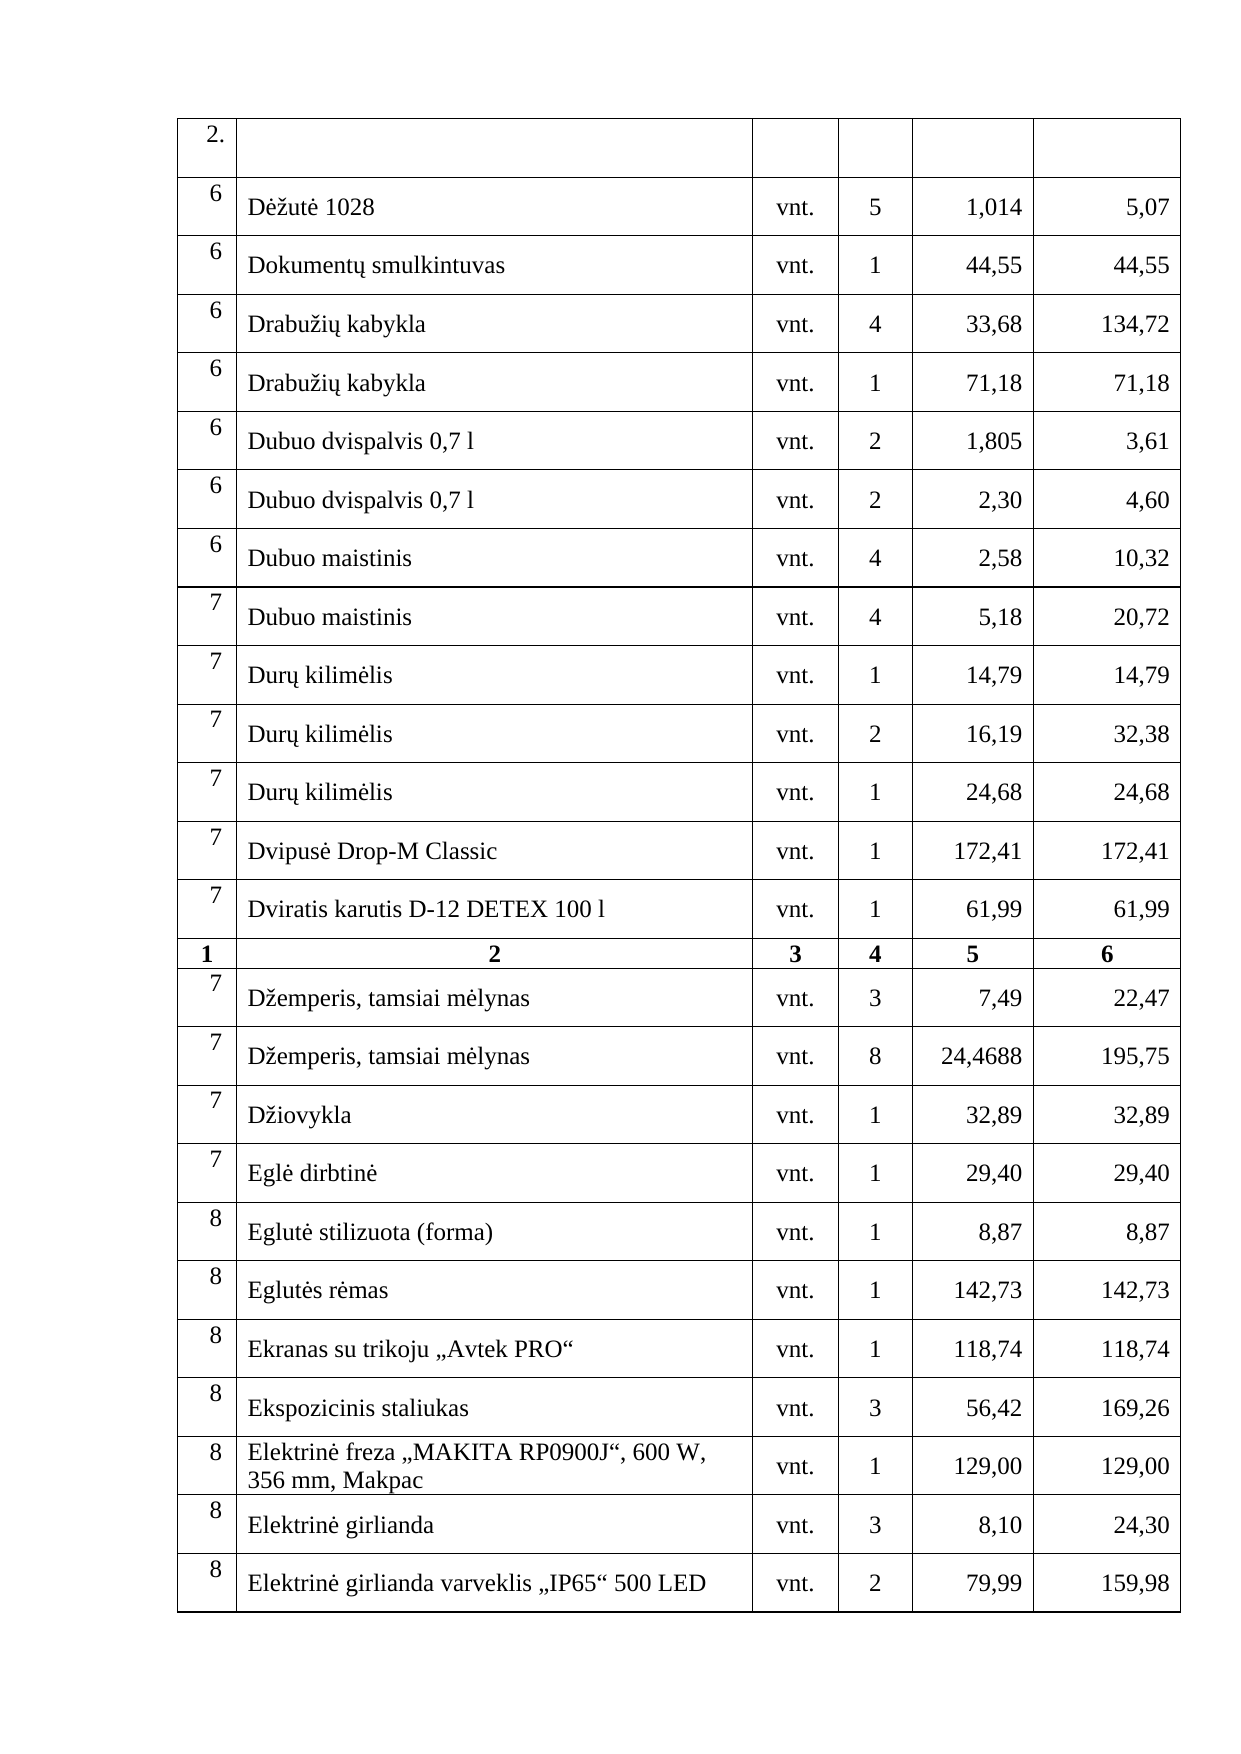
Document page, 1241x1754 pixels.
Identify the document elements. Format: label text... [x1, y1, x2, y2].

table_cell Elektrinė girlianda varveklis „IP65“ 500 LED [237, 1554, 752, 1611]
table_cell vnt. [753, 529, 838, 586]
table_cell 8,87 [913, 1203, 1033, 1260]
table_cell 3 [839, 1495, 912, 1553]
table_cell vnt. [753, 705, 838, 762]
table_cell 24,30 [1034, 1495, 1180, 1553]
table_cell Dubuo maistinis [237, 529, 752, 586]
table_cell 24,4688 [913, 1027, 1033, 1084]
table_cell vnt. [753, 1554, 838, 1611]
table_cell 86. [178, 1554, 236, 1611]
table_cell 1 [839, 1203, 912, 1260]
table_cell 67. [178, 412, 236, 469]
table_cell 3,61 [1034, 412, 1180, 469]
table_cell 1 [839, 763, 912, 821]
table_cell 2 [237, 939, 752, 967]
table_cell 1 [839, 353, 912, 411]
table_cell vnt. [753, 1027, 838, 1084]
table_cell 8,10 [913, 1495, 1033, 1553]
table_cell 4 [839, 588, 912, 645]
table_cell Durų kilimėlis [237, 763, 752, 821]
table_cell 14,79 [1034, 646, 1180, 703]
table_cell 2 [839, 412, 912, 469]
table_cell 1,014 [913, 178, 1033, 235]
table_cell Eglė dirbtinė [237, 1144, 752, 1202]
table_cell Dviratis karutis D-12 DETEX 100 l [237, 880, 752, 938]
table_cell 74. [178, 822, 236, 879]
table_cell Elektrinė freza „MAKITA RP0900J“, 600 W, 356 mm, Makpac [237, 1437, 752, 1494]
table_cell vnt. [753, 1378, 838, 1436]
table_cell 69. [178, 529, 236, 586]
table_cell Eglutės rėmas [237, 1261, 752, 1319]
table_cell 33,68 [913, 295, 1033, 352]
table_cell 1 [839, 1261, 912, 1319]
table_cell 1 [839, 1320, 912, 1377]
table_cell 44,55 [1034, 236, 1180, 294]
table_cell [1034, 119, 1180, 177]
table_cell [839, 119, 912, 177]
table_cell [753, 119, 838, 177]
table_cell 79. [178, 1144, 236, 1202]
table_cell 80. [178, 1203, 236, 1260]
table_cell 2 [839, 470, 912, 528]
table_cell 71,18 [1034, 353, 1180, 411]
table_cell 2 [839, 1554, 912, 1611]
table_cell 134,72 [1034, 295, 1180, 352]
table_cell 118,74 [1034, 1320, 1180, 1377]
table_cell vnt. [753, 822, 838, 879]
table_cell 3 [753, 939, 838, 967]
table_cell 7,49 [913, 969, 1033, 1026]
table_cell 64. [178, 236, 236, 294]
table_cell 29,40 [913, 1144, 1033, 1202]
table_cell 1 [839, 1144, 912, 1202]
table_cell 32,38 [1034, 705, 1180, 762]
table_cell vnt. [753, 646, 838, 703]
table_cell 5 [839, 178, 912, 235]
table_cell 169,26 [1034, 1378, 1180, 1436]
table_cell Džemperis, tamsiai mėlynas [237, 969, 752, 1026]
table_cell 61,99 [1034, 880, 1180, 938]
table_cell Ekranas su trikoju „Avtek PRO“ [237, 1320, 752, 1377]
table_cell vnt. [753, 1495, 838, 1553]
table_cell 24,68 [1034, 763, 1180, 821]
table_cell 20,72 [1034, 588, 1180, 645]
table_cell vnt. [753, 1437, 838, 1494]
table_cell 8 [839, 1027, 912, 1084]
table_cell 63. [178, 178, 236, 235]
table_cell 5 [913, 939, 1033, 967]
table_cell 10,32 [1034, 529, 1180, 586]
table_cell Dvipusė Drop-M Classic [237, 822, 752, 879]
table_cell Drabužių kabykla [237, 353, 752, 411]
table_cell 2,58 [913, 529, 1033, 586]
table_cell Dubuo dvispalvis 0,7 l [237, 470, 752, 528]
table_cell 32,89 [1034, 1086, 1180, 1143]
table_cell 1 [839, 822, 912, 879]
table_cell 1 [178, 939, 236, 967]
table_cell 75. [178, 880, 236, 938]
table_cell Džemperis, tamsiai mėlynas [237, 1027, 752, 1084]
table_cell vnt. [753, 1144, 838, 1202]
table_cell Durų kilimėlis [237, 705, 752, 762]
table_cell Eglutė stilizuota (forma) [237, 1203, 752, 1260]
table_cell 8,87 [1034, 1203, 1180, 1260]
table_cell 73. [178, 763, 236, 821]
table_cell 85. [178, 1495, 236, 1553]
table_cell Dokumentų smulkintuvas [237, 236, 752, 294]
table_cell 81. [178, 1261, 236, 1319]
table_cell 56,42 [913, 1378, 1033, 1436]
table_cell 5,18 [913, 588, 1033, 645]
table_cell Elektrinė girlianda [237, 1495, 752, 1553]
table_cell 1 [839, 236, 912, 294]
table_cell 29,40 [1034, 1144, 1180, 1202]
table_cell 84. [178, 1437, 236, 1494]
table_cell 4 [839, 939, 912, 967]
table_cell 1 [839, 1437, 912, 1494]
table_cell vnt. [753, 1261, 838, 1319]
table_cell vnt. [753, 295, 838, 352]
table_cell Dubuo dvispalvis 0,7 l [237, 412, 752, 469]
table_cell Dėžutė 1028 [237, 178, 752, 235]
table_cell 1 [839, 646, 912, 703]
table_cell 71,18 [913, 353, 1033, 411]
table_cell Durų kilimėlis [237, 646, 752, 703]
table_cell 72. [178, 705, 236, 762]
table_cell 2 [839, 705, 912, 762]
table_cell 118,74 [913, 1320, 1033, 1377]
table_cell 195,75 [1034, 1027, 1180, 1084]
table_cell 4 [839, 529, 912, 586]
table_cell 82. [178, 1320, 236, 1377]
table_cell 2,30 [913, 470, 1033, 528]
table_cell vnt. [753, 1086, 838, 1143]
table_cell 1 [839, 880, 912, 938]
table_cell vnt. [753, 236, 838, 294]
table_cell 172,41 [913, 822, 1033, 879]
table_cell 22,47 [1034, 969, 1180, 1026]
table_cell 83. [178, 1378, 236, 1436]
table_cell 77. [178, 1027, 236, 1084]
table_cell vnt. [753, 1320, 838, 1377]
table_cell vnt. [753, 353, 838, 411]
table_cell vnt. [753, 880, 838, 938]
table_cell 66. [178, 353, 236, 411]
table_cell 32,89 [913, 1086, 1033, 1143]
table_cell 129,00 [1034, 1437, 1180, 1494]
table_cell 76. [178, 969, 236, 1026]
table_cell 71. [178, 646, 236, 703]
table_cell 78. [178, 1086, 236, 1143]
table_cell 79,99 [913, 1554, 1033, 1611]
table_cell Dubuo maistinis [237, 588, 752, 645]
table_cell 4,60 [1034, 470, 1180, 528]
table_cell 44,55 [913, 236, 1033, 294]
table_cell [913, 119, 1033, 177]
table_cell 3 [839, 969, 912, 1026]
table_cell 1,805 [913, 412, 1033, 469]
table_cell 2. [178, 119, 236, 177]
table_cell vnt. [753, 412, 838, 469]
table_cell 1 [839, 1086, 912, 1143]
table_cell 4 [839, 295, 912, 352]
table_cell 172,41 [1034, 822, 1180, 879]
table_cell 65. [178, 295, 236, 352]
table_cell Džiovykla [237, 1086, 752, 1143]
table_cell vnt. [753, 178, 838, 235]
table_cell [237, 119, 752, 177]
table_cell 24,68 [913, 763, 1033, 821]
table_cell vnt. [753, 763, 838, 821]
table_cell vnt. [753, 470, 838, 528]
table_cell 142,73 [913, 1261, 1033, 1319]
table_cell 14,79 [913, 646, 1033, 703]
table_cell 61,99 [913, 880, 1033, 938]
table_cell 16,19 [913, 705, 1033, 762]
table_cell vnt. [753, 588, 838, 645]
table_cell 5,07 [1034, 178, 1180, 235]
table_cell Drabužių kabykla [237, 295, 752, 352]
table_cell 6 [1034, 939, 1180, 967]
table_cell vnt. [753, 969, 838, 1026]
table_cell 70. [178, 588, 236, 645]
table_cell Ekspozicinis staliukas [237, 1378, 752, 1436]
table_cell 129,00 [913, 1437, 1033, 1494]
table_cell 3 [839, 1378, 912, 1436]
table_cell 68. [178, 470, 236, 528]
table_cell 142,73 [1034, 1261, 1180, 1319]
table_cell 159,98 [1034, 1554, 1180, 1611]
table_cell vnt. [753, 1203, 838, 1260]
